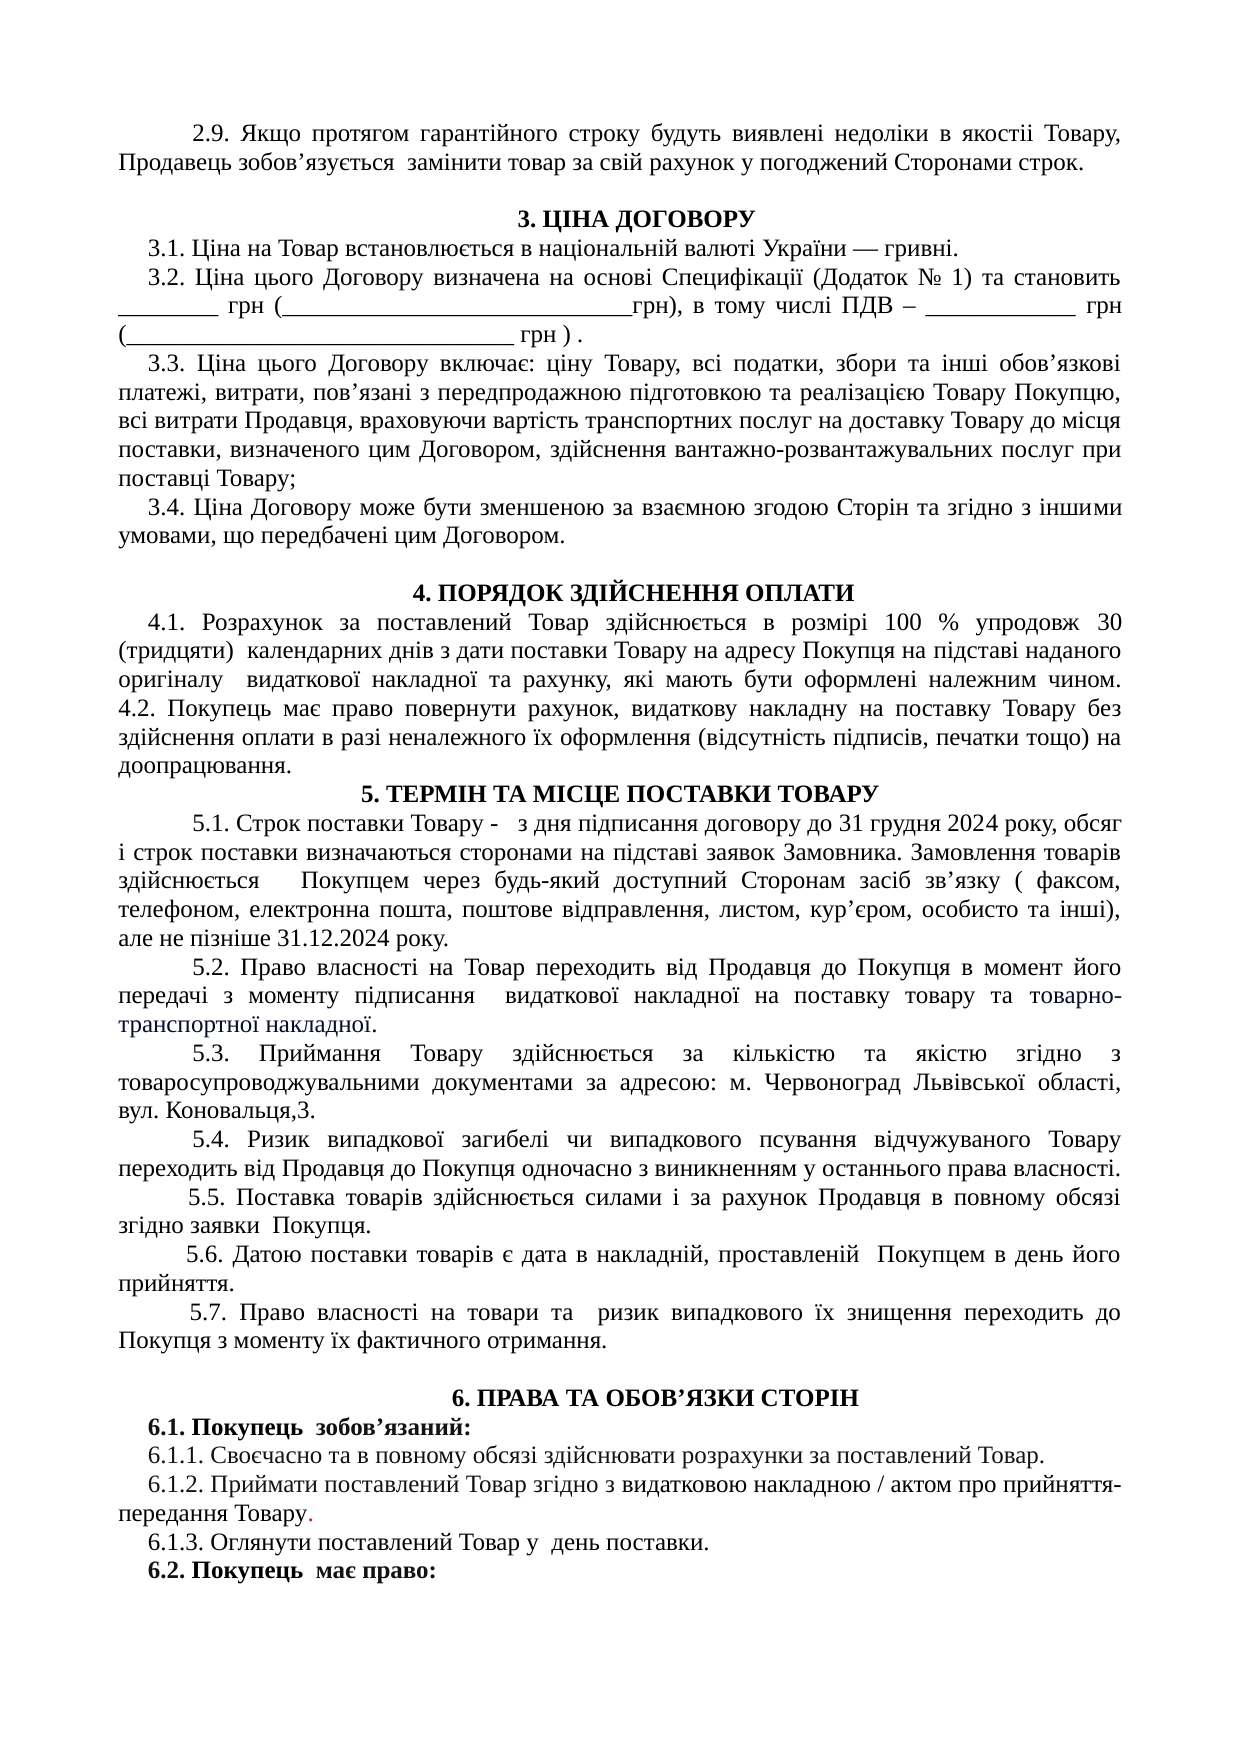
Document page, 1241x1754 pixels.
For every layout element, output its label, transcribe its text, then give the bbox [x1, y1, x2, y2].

text 6.1.2. Приймати поставлений Товар згідно з видатковою накладною / актом про прийняття-передання Товару. [118, 1469, 1122, 1527]
text 3.1. Ціна на Товар встановлюється в національній валюті України — гривні. [118, 233, 1126, 262]
text 5.1. Строк поставки Товару - з дня підписання договору до 31 грудня 2024 року, обсяг і строк поставки визначаються сторонами на підставі заявок Замовника. Замовлення товарів здійснюється Покупцем через будь-який доступний Сторонам засіб зв’язку ( факсом, телефоном, електронна пошта, поштове відправлення, листом, кур’єром, особисто та інші), але не пізніше 31.12.2024 року. [118, 808, 1122, 952]
text 3.2. Ціна цього Договору визначена на основі Специфікації (Додаток № 1) та становить ________ грн (____________________________грн), в тому числі ПДВ – ____________ грн (_______________________________ грн ) . [118, 262, 1122, 348]
text 5.6. Датою поставки товарів є дата в накладній, проставленій Покупцем в день його прийняття. [118, 1239, 1122, 1297]
text 4.1. Розрахунок за поставлений Товар здійснюється в розмірі 100 % упродовж 30 (тридцяти) календарних днів з дати поставки Товару на адресу Покупця на підставі наданого оригіналу видаткової накладної та рахунку, які мають бути оформлені належним чином. 4.2. Покупець має право повернути рахунок, видаткову накладну на поставку Товару без здійснення оплати в разі неналежного їх оформлення (відсутність підписів, печатки тощо) на доопрацювання. [118, 607, 1122, 779]
text 6.1.1. Своєчасно та в повному обсязі здійснювати розрахунки за поставлений Товар. [118, 1441, 1122, 1469]
text 3.4. Ціна Договору може бути зменшеною за взаємною згодою Сторін та згідно з іншими умовами, що передбачені цим Договором. [118, 492, 1122, 549]
text 5. ТЕРМІН ТА МІСЦЕ ПОСТАВКИ ТОВАРУ [118, 779, 1122, 808]
text 6.1. Покупець зобов’язаний: [118, 1412, 1122, 1441]
text 5.7. Право власності на товари та ризик випадкового їх знищення переходить до Покупця з моменту їх фактичного отримання. [118, 1297, 1122, 1354]
text 5.5. Поставка товарів здійснюється силами і за рахунок Продавця в повному обсязі згідно заявки Покупця. [118, 1182, 1122, 1239]
text 6.2. Покупець має право: [118, 1556, 1122, 1584]
text 6. ПРАВА ТА ОБОВ’ЯЗКИ СТОРІН [155, 1383, 1126, 1412]
text 2.9. Якщо протягом гарантійного строку будуть виявлені недоліки в якостіі Товару, Продавець зобов’язується замінити товар за свій рахунок у погоджений Сторонами строк. [118, 118, 1122, 176]
text 6.1.3. Оглянути поставлений Товар у день поставки. [118, 1527, 1122, 1556]
text 5.2. Право власності на Товар переходить від Продавця до Покупця в момент його передачі з моменту підписання видаткової накладної на поставку товару та товарно-транспортної накладної. [118, 952, 1122, 1038]
text 5.4. Ризик випадкової загибелі чи випадкового псування відчужуваного Товару переходить від Продавця до Покупця одночасно з виникненням у останнього права власності. [118, 1124, 1122, 1182]
text 4. ПОРЯДОК ЗДІЙСНЕННЯ ОПЛАТИ [118, 578, 1126, 607]
text 5.3. Приймання Товару здійснюється за кількістю та якістю згідно з товаросупроводжувальними документами за адресою: м. Червоноград Львівської області, вул. Коновальця,3. [118, 1038, 1122, 1124]
text 3. ЦІНА ДОГОВОРУ [118, 204, 1126, 233]
text 3.3. Ціна цього Договору включає: ціну Товару, всі податки, збори та інші обов’язкові платежі, витрати, пов’язані з передпродажною підготовкою та реалізацією Товару Покупцю, всі витрати Продавця, враховуючи вартість транспортних послуг на доставку Товару до місця поставки, визначеного цим Договором, здійснення вантажно-розвантажувальних послуг при поставці Товару; [118, 348, 1122, 492]
